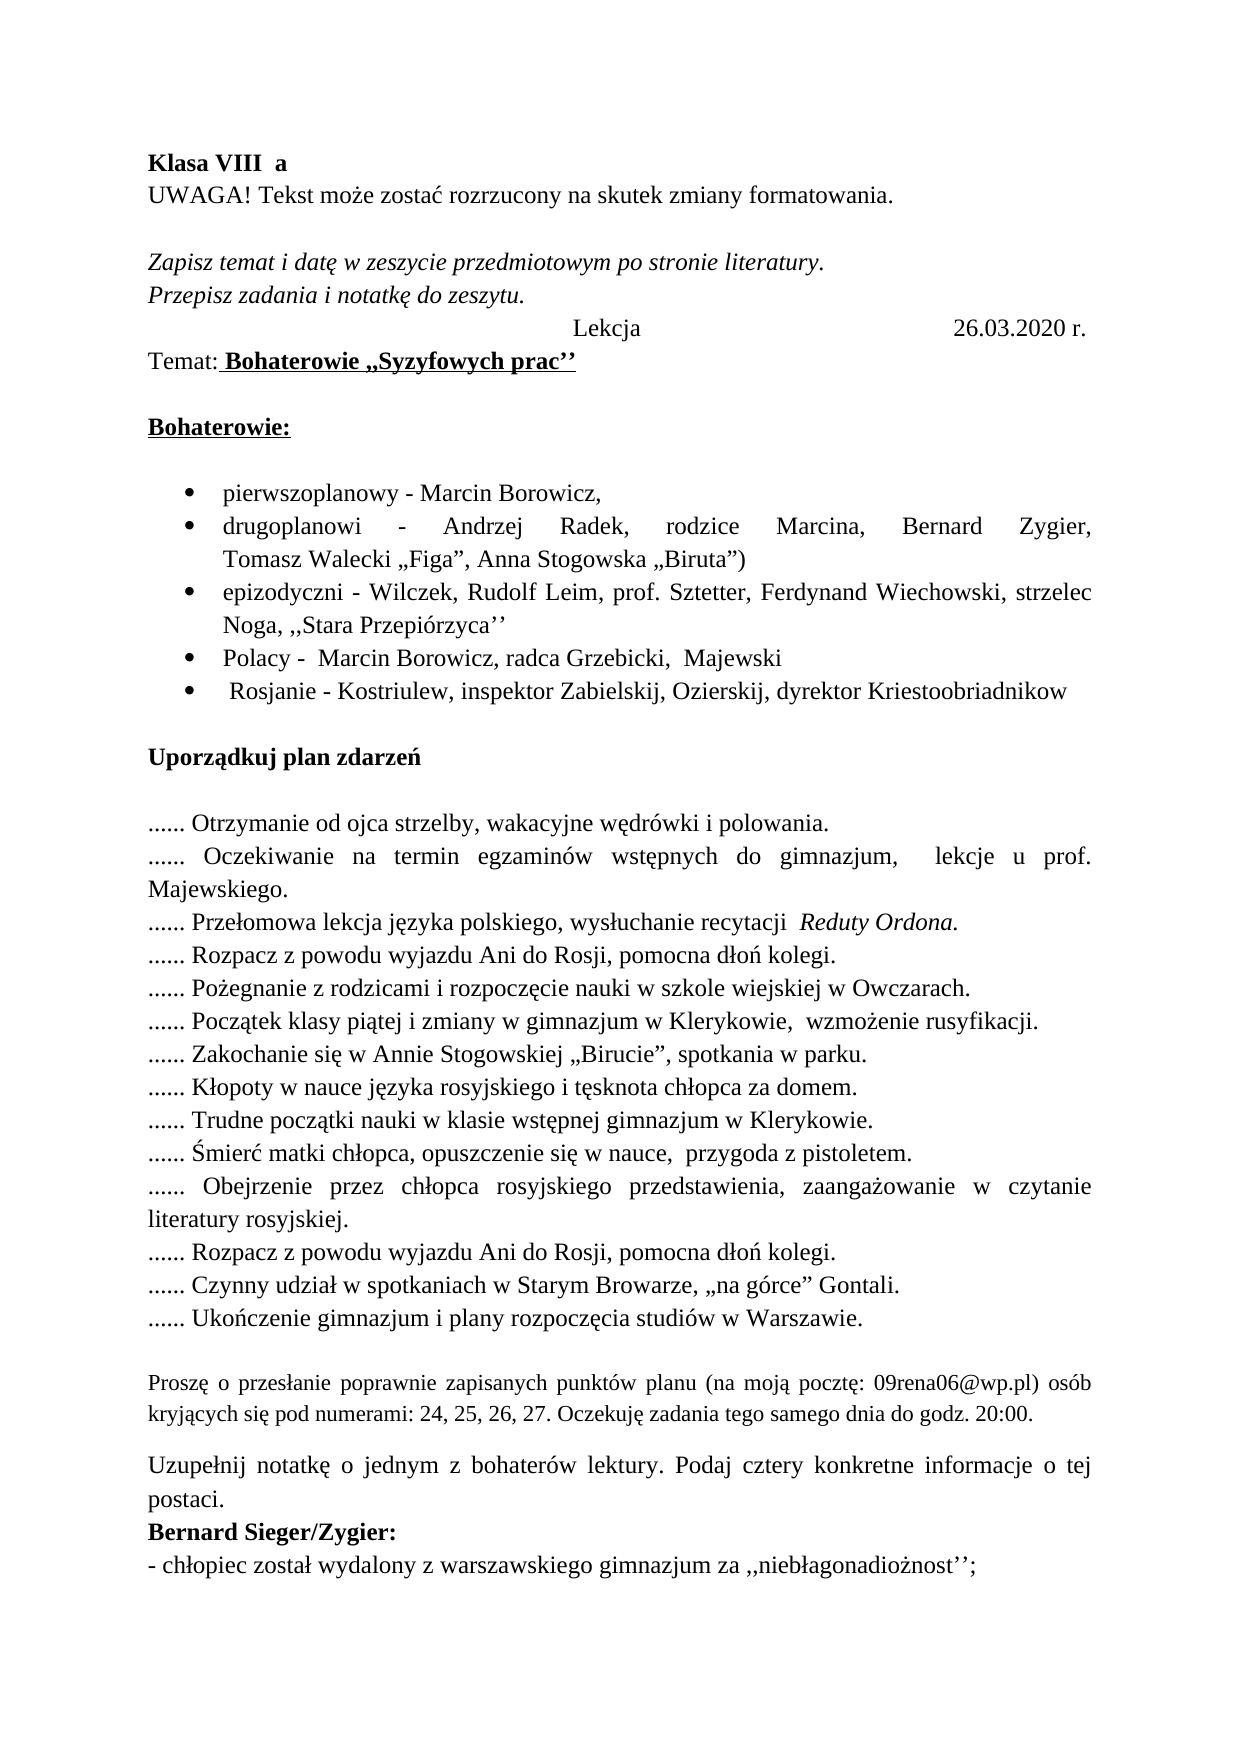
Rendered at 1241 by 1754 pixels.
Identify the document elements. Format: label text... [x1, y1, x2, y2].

text ...... Oczekiwanie na termin egzaminów wstępnych do gimnazjum, lekcje u prof. Majewskiego. [148, 841, 1093, 903]
text ...... Ukończenie gimnazjum i plany rozpoczęcia studiów w Warszawie. [148, 1303, 1093, 1332]
text Klasa VIII a [148, 148, 1093, 176]
list drugoplanowi - Andrzej Radek, rodzice Marcina, Bernard Zygier, Tomasz Walecki „Figa”, Anna Stogowska „Biruta”) [185, 511, 1093, 573]
text Zapisz temat i datę w zeszycie przedmiotowym po stronie literatury. [148, 247, 1093, 275]
text - chłopiec został wydalony z warszawskiego gimnazjum za ,,niebłagonadiożnost’’; [148, 1550, 1093, 1578]
list epizodyczni - Wilczek, Rudolf Leim, prof. Sztetter, Ferdynand Wiechowski, strzelec Noga, ,,Stara Przepiórzyca’’ [185, 577, 1093, 639]
text ...... Otrzymanie od ojca strzelby, wakacyjne wędrówki i polowania. [148, 808, 1093, 837]
text UWAGA! Tekst może zostać rozrzucony na skutek zmiany formatowania. [148, 181, 1093, 209]
text ...... Trudne początki nauki w klasie wstępnej gimnazjum w Klerykowie. [148, 1105, 1093, 1134]
text ...... Początek klasy piątej i zmiany w gimnazjum w Klerykowie, wzmożenie rusyfikacji. [148, 1006, 1093, 1035]
text ...... Obejrzenie przez chłopca rosyjskiego przedstawienia, zaangażowanie w czytanie literatury rosyjskiej. [148, 1171, 1093, 1233]
text ...... Śmierć matki chłopca, opuszczenie się w nauce, przygoda z pistoletem. [148, 1138, 1093, 1167]
text Uzupełnij notatkę o jednym z bohaterów lektury. Podaj cztery konkretne informacje o tej postaci. [148, 1451, 1093, 1512]
text ...... Pożegnanie z rodzicami i rozpoczęcie nauki w szkole wiejskiej w Owczarach. [148, 973, 1093, 1002]
text Bernard Sieger/Zygier: [148, 1517, 1093, 1545]
text ...... Rozpacz z powodu wyjazdu Ani do Rosji, pomocna dłoń kolegi. [148, 940, 1093, 969]
text Bohaterowie: [148, 412, 1093, 441]
text Przepisz zadania i notatkę do zeszytu. [148, 280, 1093, 308]
text ...... Rozpacz z powodu wyjazdu Ani do Rosji, pomocna dłoń kolegi. [148, 1237, 1093, 1266]
text ...... Czynny udział w spotkaniach w Starym Browarze, „na górce” Gontali. [148, 1270, 1093, 1299]
list pierwszoplanowy - Marcin Borowicz, [185, 478, 1093, 507]
text Proszę o przesłanie poprawnie zapisanych punktów planu (na moją pocztę: 09rena06@wp.pl) osób kryjących się pod numerami: 24, 25, 26, 27. Oczekuję zadania tego samego dnia do godz. 20:00. [148, 1369, 1093, 1426]
list Rosjanie - Kostriulew, inspektor Zabielskij, Ozierskij, dyrektor Kriestoobriadnikow [185, 676, 1093, 705]
text ...... Przełomowa lekcja języka polskiego, wysłuchanie recytacji Reduty Ordona. [148, 907, 1093, 936]
text Uporządkuj plan zdarzeń [148, 742, 1093, 771]
list Polacy - Marcin Borowicz, radca Grzebicki, Majewski [185, 643, 1093, 672]
text Lekcja 26.03.2020 r. Temat: Bohaterowie ,,Syzyfowych prac’’ [148, 313, 1093, 374]
text ...... Zakochanie się w Annie Stogowskiej „Birucie”, spotkania w parku. [148, 1039, 1093, 1068]
text ...... Kłopoty w nauce języka rosyjskiego i tęsknota chłopca za domem. [148, 1072, 1093, 1101]
